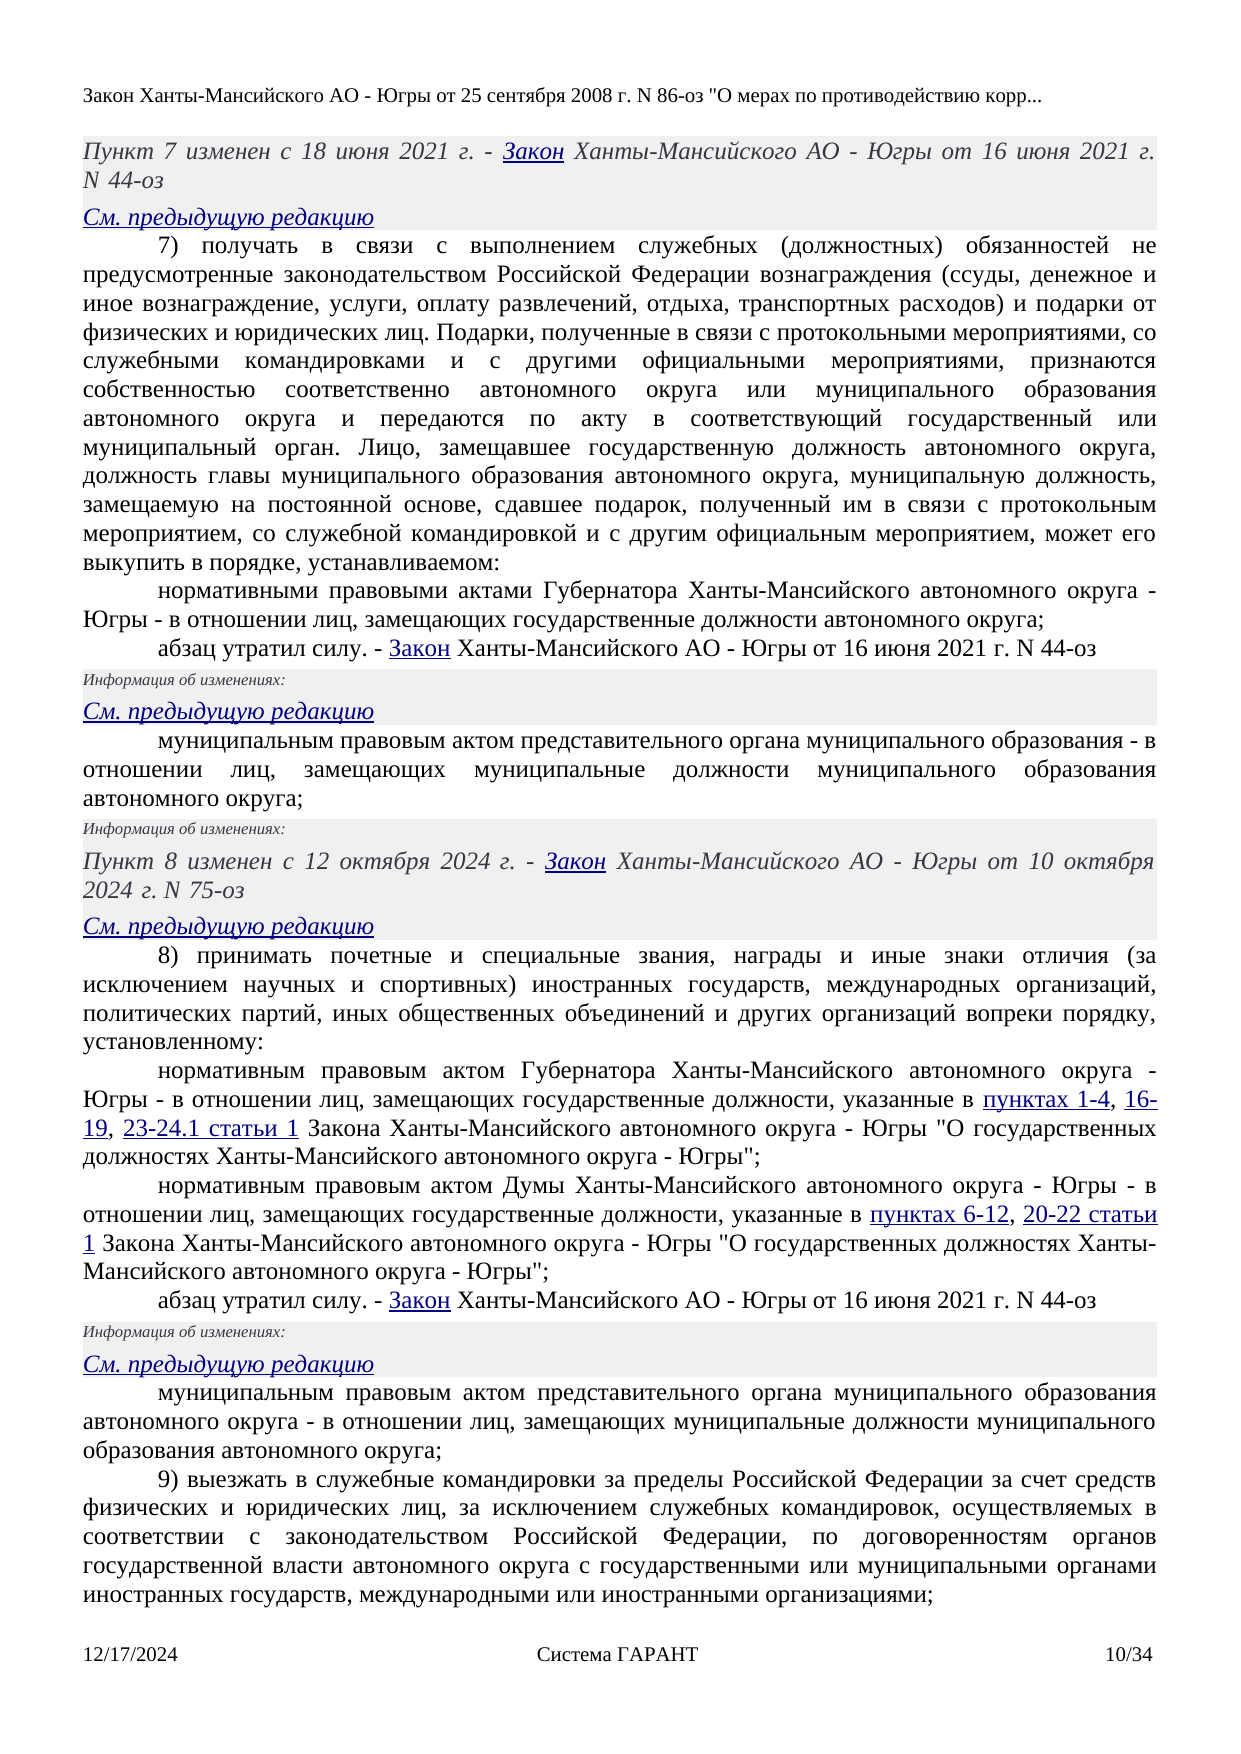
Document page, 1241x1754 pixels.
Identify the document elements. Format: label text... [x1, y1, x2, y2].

text абзац утратил силу. - Закон Ханты-Мансийского АО - Югры от 16 июня 2021 г. N 44-оз [83, 1285, 1157, 1314]
text нормативным правовым актом Губернатора Ханты-Мансийского автономного округа - Югры - в отношении лиц, замещающих государственные должности, указанные в пунктах 1-4, 16-19, 23-24.1 статьи 1 Закона Ханты-Мансийского автономного округа - Югры "О государственных должностях Ханты-Мансийского автономного округа - Югры"; [83, 1055, 1157, 1170]
text Информация об изменениях: [287, 819, 1157, 838]
text См. предыдущую редакцию [377, 696, 1157, 725]
text муниципальным правовым актом представительного органа муниципального образования автономного округа - в отношении лиц, замещающих муниципальные должности муниципального образования автономного округа; [83, 1377, 1157, 1464]
text Информация об изменениях: [287, 669, 1157, 688]
text Информация об изменениях: [287, 1322, 1157, 1341]
text нормативным правовым актом Думы Ханты-Мансийского автономного округа - Югры - в отношении лиц, замещающих государственные должности, указанные в пунктах 6-12, 20-22 статьи 1 Закона Ханты-Мансийского автономного округа - Югры "О государственных должностях Ханты-Мансийского автономного округа - Югры"; [83, 1170, 1157, 1285]
text нормативными правовыми актами Губернатора Ханты-Мансийского автономного округа - Югры - в отношении лиц, замещающих государственные должности автономного округа; [83, 575, 1157, 633]
text См. предыдущую редакцию [377, 911, 1157, 940]
text 8) принимать почетные и специальные звания, награды и иные знаки отличия (за исключением научных и спортивных) иностранных государств, международных организаций, политических партий, иных общественных объединений и других организаций вопреки порядку, установленному: [83, 940, 1157, 1055]
text Пункт 8 изменен с 12 октября 2024 г. - Закон Ханты-Мансийского АО - Югры от 10 октября 2024 г. N 75-оз [247, 867, 1157, 904]
text 9) выезжать в служебные командировки за пределы Российской Федерации за счет средств физических и юридических лиц, за исключением служебных командировок, осуществляемых в соответствии с законодательством Российской Федерации, по договоренностям органов государственной власти автономного округа с государственными или муниципальными органами иностранных государств, международными или иностранными организациями; [83, 1464, 1157, 1607]
text абзац утратил силу. - Закон Ханты-Мансийского АО - Югры от 16 июня 2021 г. N 44-оз [83, 633, 1157, 662]
text См. предыдущую редакцию [377, 202, 1157, 230]
text Пункт 7 изменен с 18 июня 2021 г. - Закон Ханты-Мансийского АО - Югры от 16 июня 2021 г. N 44-оз [166, 165, 1157, 194]
text См. предыдущую редакцию [377, 1349, 1157, 1377]
text 7) получать в связи с выполнением служебных (должностных) обязанностей не предусмотренные законодательством Российской Федерации вознаграждения (ссуды, денежное и иное вознаграждение, услуги, оплату развлечений, отдыха, транспортных расходов) и подарки от физических и юридических лиц. Подарки, полученные в связи с протокольными мероприятиями, со служебными командировками и с другими официальными мероприятиями, признаются собственностью соответственно автономного округа или муниципального образования автономного округа и передаются по акту в соответствующий государственный или муниципальный орган. Лицо, замещавшее государственную должность автономного округа, должность главы муниципального образования автономного округа, муниципальную должность, замещаемую на постоянной основе, сдавшее подарок, полученный им в связи с протокольным мероприятием, со служебной командировкой и с другим официальным мероприятием, может его выкупить в порядке, устанавливаемом: [83, 230, 1157, 575]
text муниципальным правовым актом представительного органа муниципального образования - в отношении лиц, замещающих муниципальные должности муниципального образования автономного округа; [83, 725, 1157, 811]
